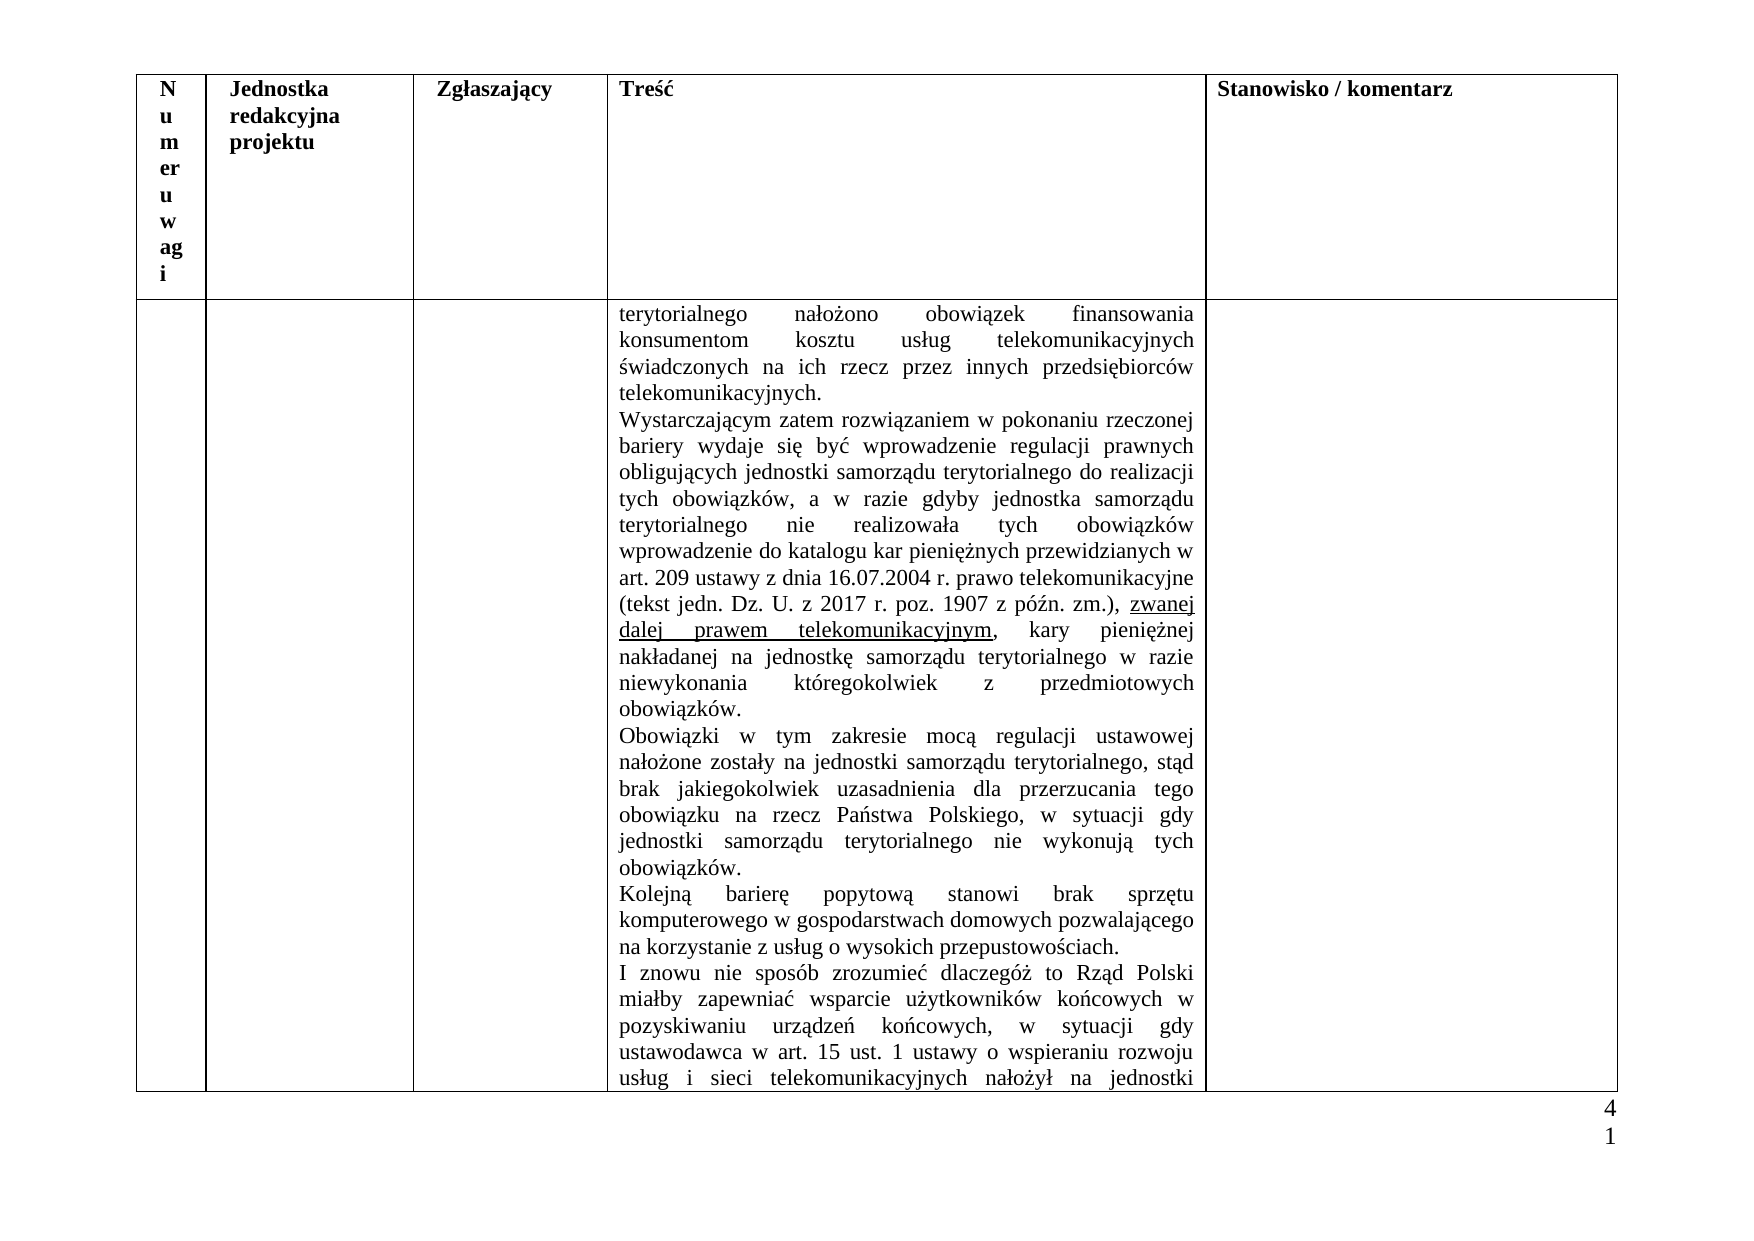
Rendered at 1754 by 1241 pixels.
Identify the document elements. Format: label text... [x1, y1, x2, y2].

table_header Treść [608, 75, 1205, 299]
table_cell [1207, 300, 1617, 1091]
table_header Zgłaszający [414, 75, 607, 299]
table_cell [207, 300, 413, 1091]
table_cell [137, 300, 205, 1091]
table_cell [414, 300, 607, 1091]
table_header Numer uwagi [137, 75, 205, 299]
table_header Jednostka redakcyjna projektu [207, 75, 413, 299]
table_cell terytorialnego nałożono obowiązek finansowania konsumentom kosztu usług telekomunikacyjnych świadczonych na ich rzecz przez innych przedsiębiorców telekomunikacyjnych. Wystarczającym zatem rozwiązaniem w pokonaniu rzeczonej bariery wydaje się być wprowadzenie regulacji prawnych obligujących jednostki samorządu terytorialnego do realizacji tych obowiązków, a w razie gdyby jednostka samorządu terytorialnego nie realizowała tych obowiązków wprowadzenie do katalogu kar pieniężnych przewidzianych w art. 209 ustawy z dnia 16.07.2004 r. prawo telekomunikacyjne (tekst jedn. Dz. U. z 2017 r. poz. 1907 z późn. zm.), zwanej dalej prawem telekomunikacyjnym, kary pieniężnej nakładanej na jednostkę samorządu terytorialnego w razie niewykonania któregokolwiek z przedmiotowych obowiązków. Obowiązki w tym zakresie mocą regulacji ustawowej nałożone zostały na jednostki samorządu terytorialnego, stąd brak jakiegokolwiek uzasadnienia dla przerzucania tego obowiązku na rzecz Państwa Polskiego, w sytuacji gdy jednostki samorządu terytorialnego nie wykonują tych obowiązków. Kolejną barierę popytową stanowi brak sprzętu komputerowego w gospodarstwach domowych pozwalającego na korzystanie z usług o wysokich przepustowościach. I znowu nie sposób zrozumieć dlaczegóż to Rząd Polski miałby zapewniać wsparcie użytkowników końcowych w pozyskiwaniu urządzeń końcowych, w sytuacji gdy ustawodawca w art. 15 ust. 1 ustawy o wspieraniu rozwoju usług i sieci telekomunikacyjnych nałożył na jednostki [608, 300, 1205, 1091]
table_header Stanowisko / komentarz [1207, 75, 1617, 299]
